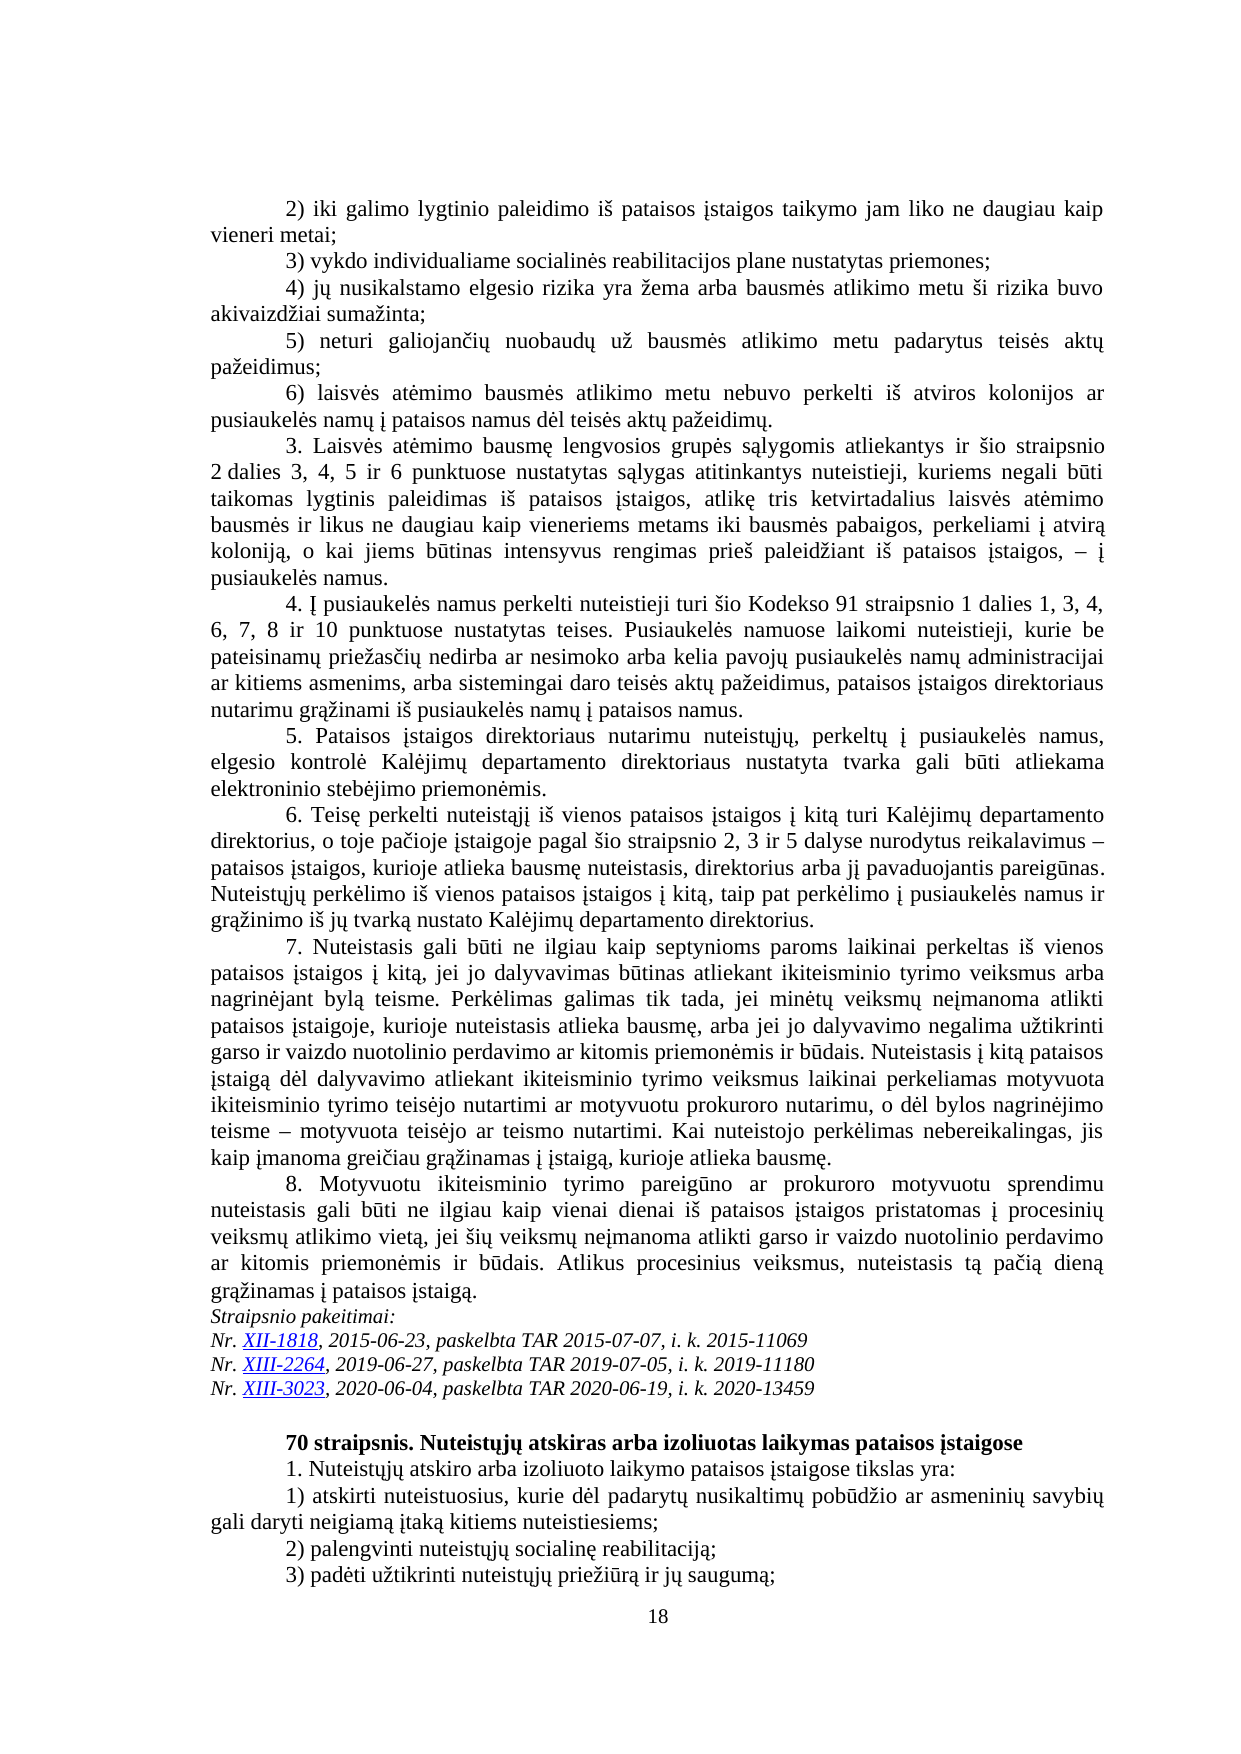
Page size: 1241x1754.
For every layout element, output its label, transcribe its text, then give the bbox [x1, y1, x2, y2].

text 5. Pataisos įstaigos direktoriaus nutarimu nuteistųjų, perkeltų į pusiaukelės namus, elgesio kontrolė Kalėjimų departamento direktoriaus nustatyta tvarka gali būti atliekama elektroninio stebėjimo priemonėmis. [210, 722, 1105, 801]
text Nr. XIII-3023, 2020-06-04, paskelbta TAR 2020-06-19, i. k. 2020-13459 [210, 1376, 1105, 1400]
text 7. Nuteistasis gali būti ne ilgiau kaip septynioms paroms laikinai perkeltas iš vienos pataisos įstaigos į kitą, jei jo dalyvavimas būtinas atliekant ikiteisminio tyrimo veiksmus arba nagrinėjant bylą teisme. Perkėlimas galimas tik tada, jei minėtų veiksmų neįmanoma atlikti pataisos įstaigoje, kurioje nuteistasis atlieka bausmę, arba jei jo dalyvavimo negalima užtikrinti garso ir vaizdo nuotolinio perdavimo ar kitomis priemonėmis ir būdais. Nuteistasis į kitą pataisos įstaigą dėl dalyvavimo atliekant ikiteisminio tyrimo veiksmus laikinai perkeliamas motyvuota ikiteisminio tyrimo teisėjo nutartimi ar motyvuotu prokuroro nutarimu, o dėl bylos nagrinėjimo teisme – motyvuota teisėjo ar teismo nutartimi. Kai nuteistojo perkėlimas nebereikalingas, jis kaip įmanoma greičiau grąžinamas į įstaigą, kurioje atlieka bausmę. [210, 933, 1105, 1170]
text 4. Į pusiaukelės namus perkelti nuteistieji turi šio Kodekso 91 straipsnio 1 dalies 1, 3, 4, 6, 7, 8 ir 10 punktuose nustatytas teises. Pusiaukelės namuose laikomi nuteistieji, kurie be pateisinamų priežasčių nedirba ar nesimoko arba kelia pavojų pusiaukelės namų administracijai ar kitiems asmenims, arba sistemingai daro teisės aktų pažeidimus, pataisos įstaigos direktoriaus nutarimu grąžinami iš pusiaukelės namų į pataisos namus. [210, 590, 1105, 722]
text 2) iki galimo lygtinio paleidimo iš pataisos įstaigos taikymo jam liko ne daugiau kaip vieneri metai; [210, 195, 1105, 248]
text 1. Nuteistųjų atskiro arba izoliuoto laikymo pataisos įstaigose tikslas yra: [210, 1456, 1105, 1482]
text 3) padėti užtikrinti nuteistųjų priežiūrą ir jų saugumą; [210, 1561, 1105, 1587]
text Nr. XII-1818, 2015-06-23, paskelbta TAR 2015-07-07, i. k. 2015-11069 [210, 1328, 1105, 1352]
text 3. Laisvės atėmimo bausmę lengvosios grupės sąlygomis atliekantys ir šio straipsnio 2 dalies 3, 4, 5 ir 6 punktuose nustatytas sąlygas atitinkantys nuteistieji, kuriems negali būti taikomas lygtinis paleidimas iš pataisos įstaigos, atlikę tris ketvirtadalius laisvės atėmimo bausmės ir likus ne daugiau kaip vieneriems metams iki bausmės pabaigos, perkeliami į atvirą koloniją, o kai jiems būtinas intensyvus rengimas prieš paleidžiant iš pataisos įstaigos, – į pusiaukelės namus. [210, 432, 1105, 590]
text 4) jų nusikalstamo elgesio rizika yra žema arba bausmės atlikimo metu ši rizika buvo akivaizdžiai sumažinta; [210, 274, 1105, 327]
text Straipsnio pakeitimai: [210, 1304, 1105, 1328]
text 6. Teisę perkelti nuteistąjį iš vienos pataisos įstaigos į kitą turi Kalėjimų departamento direktorius, o toje pačioje įstaigoje pagal šio straipsnio 2, 3 ir 5 dalyse nurodytus reikalavimus – pataisos įstaigos, kurioje atlieka bausmę nuteistasis, direktorius arba jį pavaduojantis pareigūnas. Nuteistųjų perkėlimo iš vienos pataisos įstaigos į kitą, taip pat perkėlimo į pusiaukelės namus ir grąžinimo iš jų tvarką nustato Kalėjimų departamento direktorius. [210, 801, 1105, 933]
text 3) vykdo individualiame socialinės reabilitacijos plane nustatytas priemones; [210, 248, 1105, 274]
text 1) atskirti nuteistuosius, kurie dėl padarytų nusikaltimų pobūdžio ar asmeninių savybių gali daryti neigiamą įtaką kitiems nuteistiesiems; [210, 1482, 1105, 1534]
text 5) neturi galiojančių nuobaudų už bausmės atlikimo metu padarytus teisės aktų pažeidimus; [210, 327, 1105, 379]
text 8. Motyvuotu ikiteisminio tyrimo pareigūno ar prokuroro motyvuotu sprendimu nuteistasis gali būti ne ilgiau kaip vienai dienai iš pataisos įstaigos pristatomas į procesinių veiksmų atlikimo vietą, jei šių veiksmų neįmanoma atlikti garso ir vaizdo nuotolinio perdavimo ar kitomis priemonėmis ir būdais. Atlikus procesinius veiksmus, nuteistasis tą pačią dieną grąžinamas į pataisos įstaigą. [210, 1170, 1105, 1304]
text 2) palengvinti nuteistųjų socialinę reabilitaciją; [210, 1534, 1105, 1561]
text 6) laisvės atėmimo bausmės atlikimo metu nebuvo perkelti iš atviros kolonijos ar pusiaukelės namų į pataisos namus dėl teisės aktų pažeidimų. [210, 379, 1105, 432]
text Nr. XIII-2264, 2019-06-27, paskelbta TAR 2019-07-05, i. k. 2019-11180 [210, 1352, 1105, 1376]
text 70 straipsnis. Nuteistųjų atskiras arba izoliuotas laikymas pataisos įstaigose [210, 1429, 1105, 1456]
